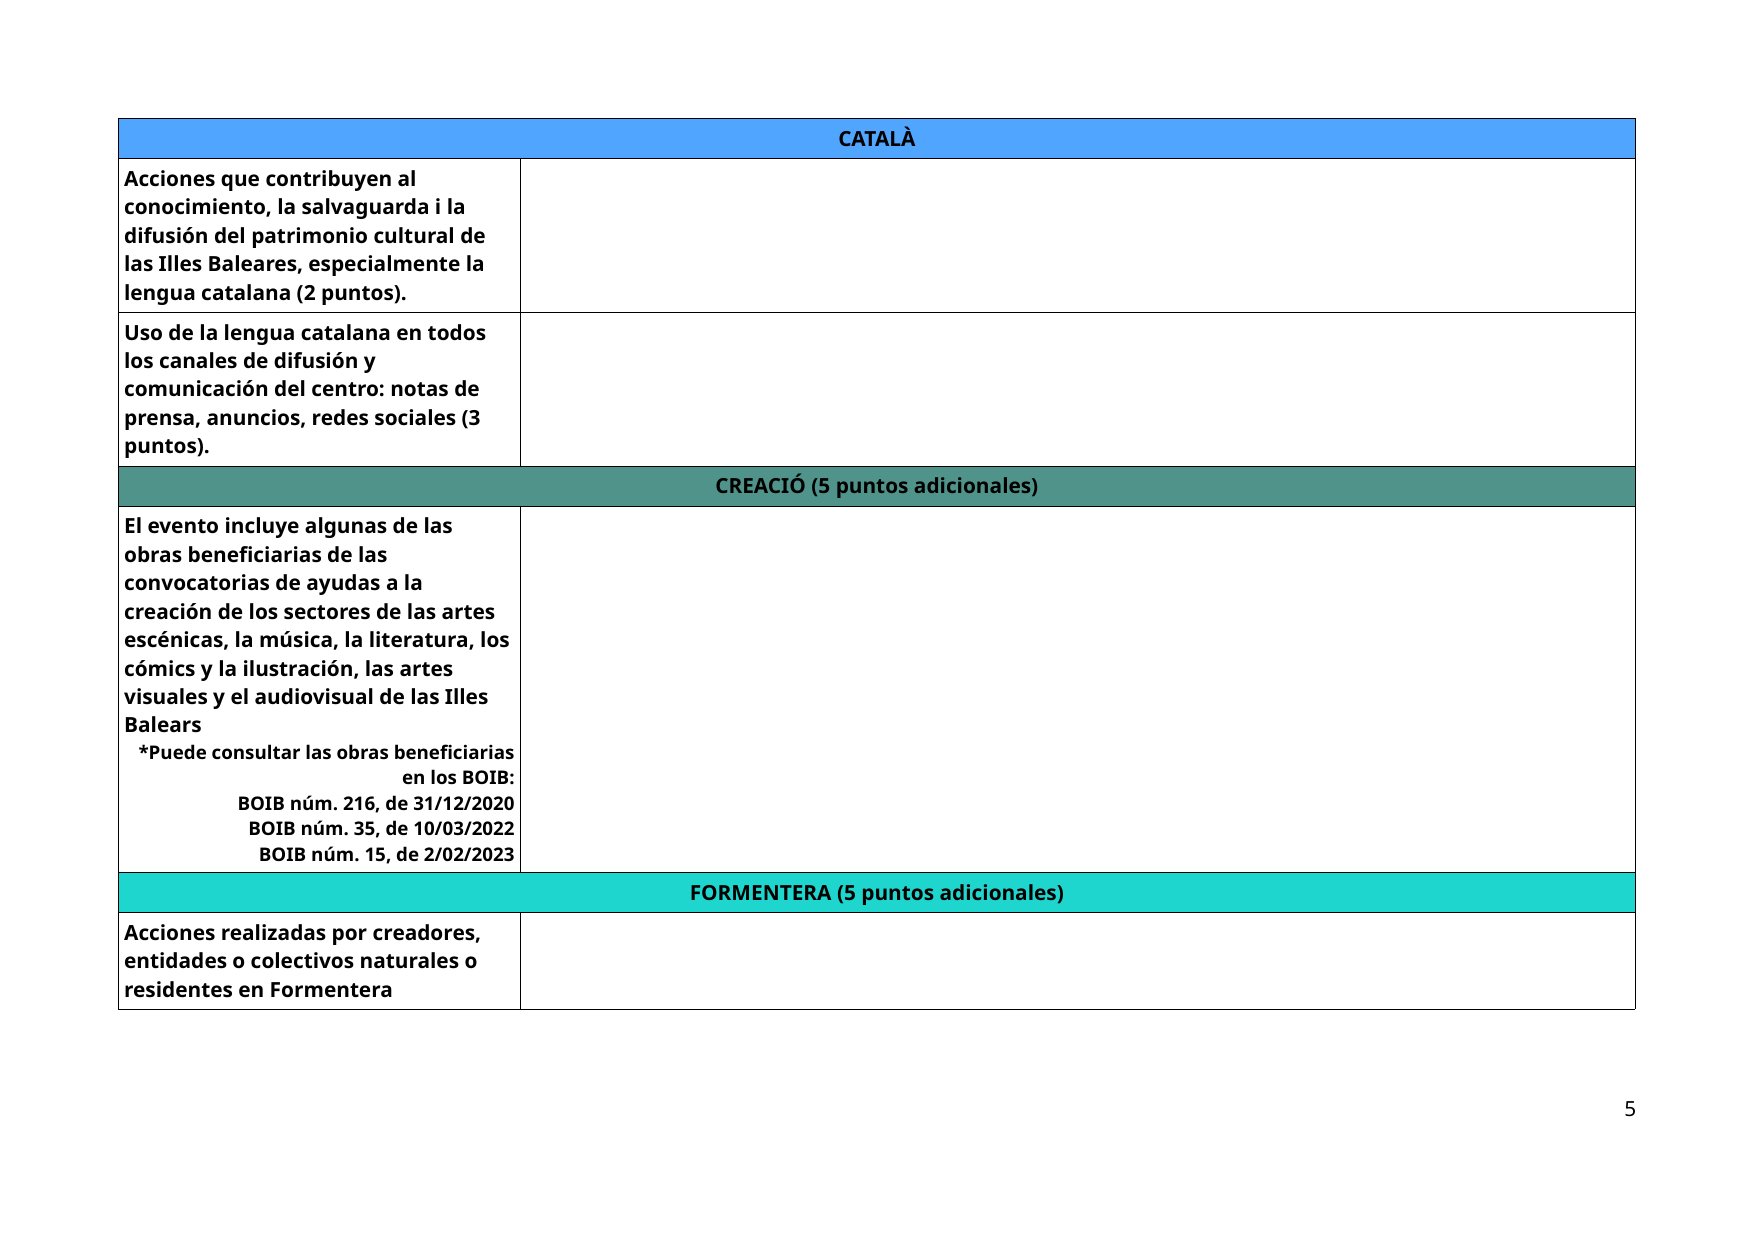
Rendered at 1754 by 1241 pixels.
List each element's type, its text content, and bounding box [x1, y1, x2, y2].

table_cell [521, 159, 1635, 312]
table_cell Acciones que contribuyen al conocimiento, la salvaguarda i la difusión del patrimonio cultural de las Illes Baleares, especialmente la lengua catalana (2 puntos). [119, 159, 520, 312]
table_cell [521, 313, 1635, 466]
table_cell El evento incluye algunas de las obras beneficiarias de las convocatorias de ayudas a la creación de los sectores de las artes escénicas, la música, la literatura, los cómics y la ilustración, las artes visuales y el audiovisual de las Illes Balears *Puede consultar las obras beneficiarias en los BOIB: BOIB núm. 216, de 31/12/2020 BOIB núm. 35, de 10/03/2022 BOIB núm. 15, de 2/02/2023 [119, 507, 520, 872]
table_cell Uso de la lengua catalana en todos los canales de difusión y comunicación del centro: notas de prensa, anuncios, redes sociales (3 puntos). [119, 313, 520, 466]
table_cell CATALÀ [119, 119, 1635, 158]
table_cell [521, 507, 1635, 872]
table_cell CREACIÓ (5 puntos adicionales) [119, 467, 1635, 506]
table_cell Acciones realizadas por creadores, entidades o colectivos naturales o residentes en Formentera [119, 913, 520, 1009]
table_cell [521, 913, 1635, 1009]
table_cell FORMENTERA (5 puntos adicionales) [119, 873, 1635, 912]
